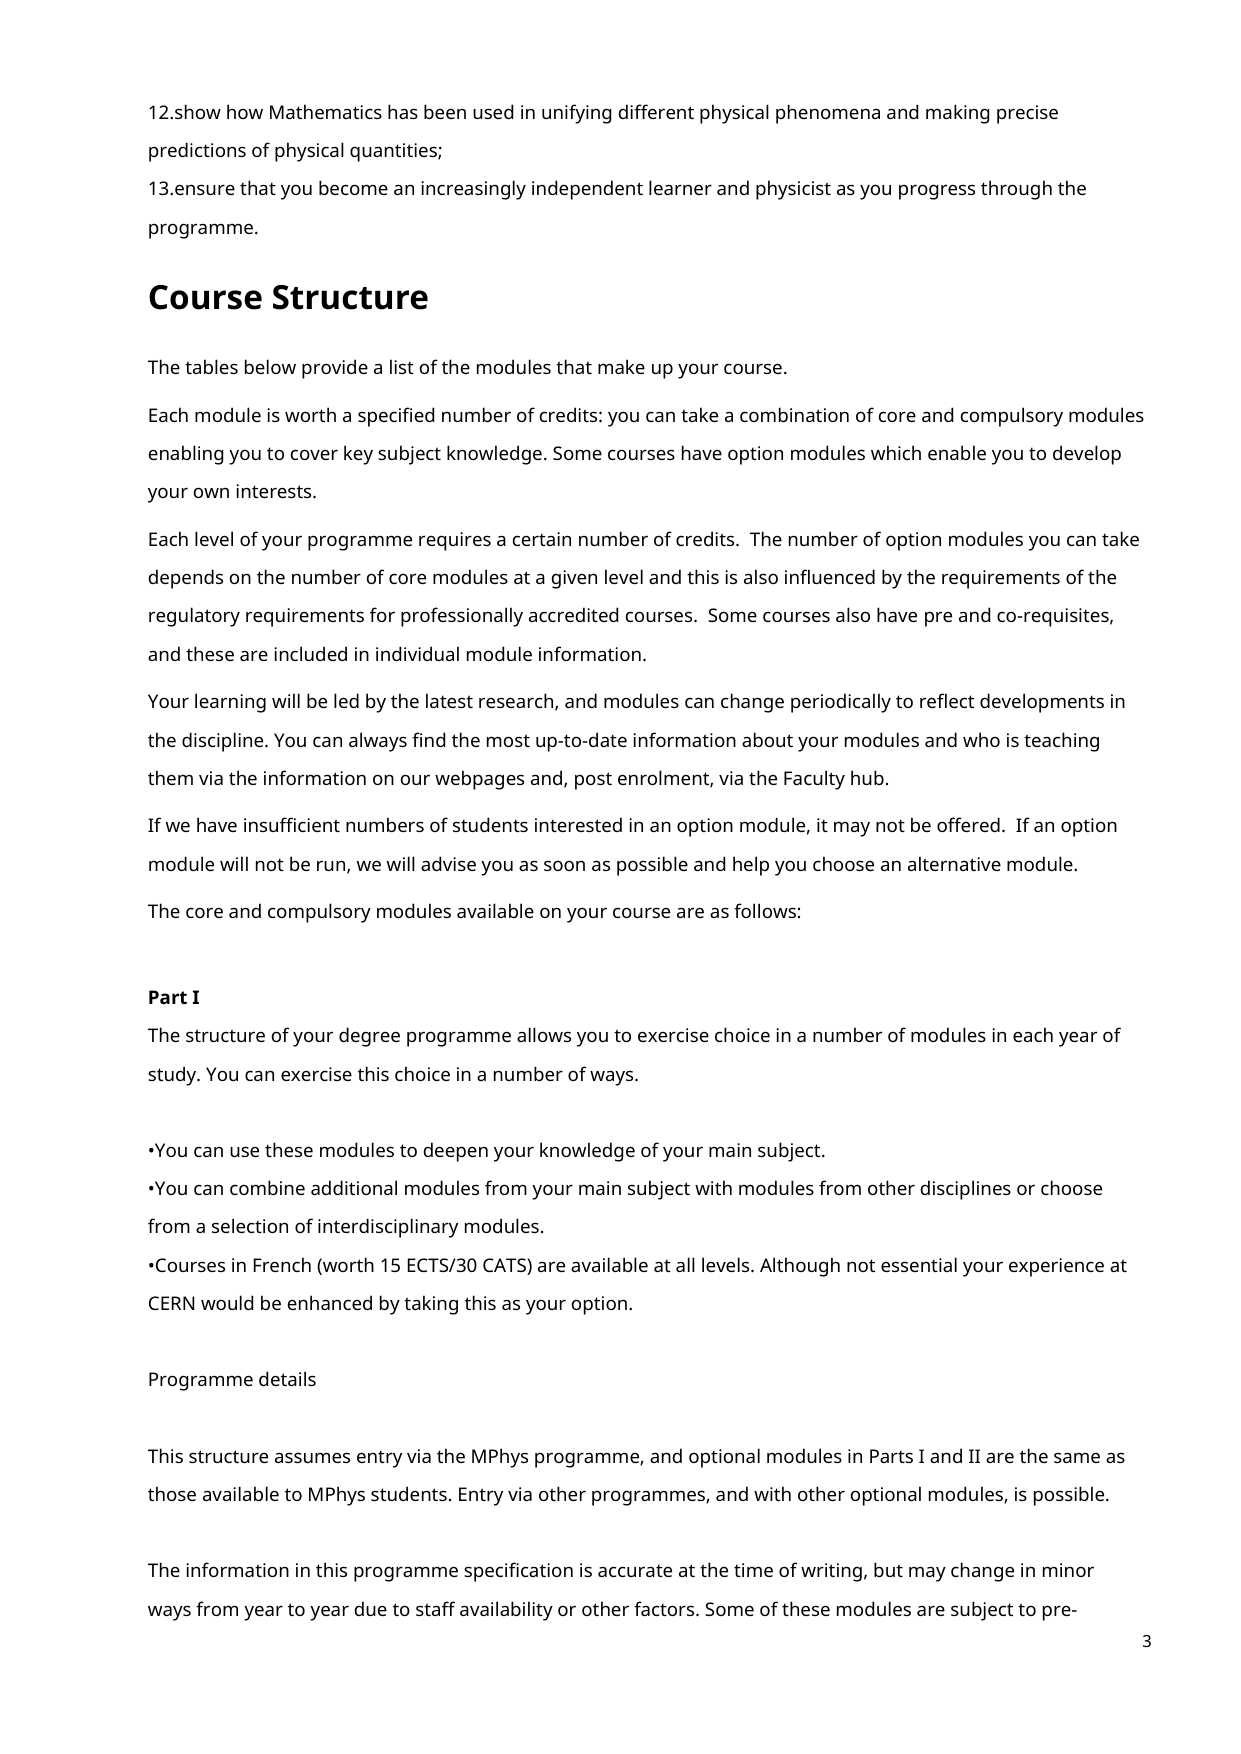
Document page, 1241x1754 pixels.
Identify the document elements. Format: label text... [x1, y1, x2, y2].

table_header Part I The structure of your degree programme allows you to exercise choice in a number of modules in each year of study. You can exercise this choice in a number of ways. •You can use these modules to deepen your knowledge of your main subject. •You can combine additional modules from your main subject with modules from other disciplines or choose from a selection of interdisciplinary modules. •Courses in French (worth 15 ECTS/30 CATS) are available at all levels. Although not essential your experience at CERN would be enhanced by taking this as your option. Programme details This structure assumes entry via the MPhys programme, and optional modules in Parts I and II are the same as those available to MPhys students. Entry via other programmes, and with other optional modules, is possible. The information in this programme specification is accurate at the time of writing, but may change in minor ways from year to year due to staff availability or other factors. Some of these modules are subject to pre- [136, 946, 1152, 1622]
text If we have insufficient numbers of students interested in an option module, it may not be offered. If an option module will not be run, we will advise you as soon as possible and help you choose an alternative module. [148, 813, 1152, 876]
subtitle Course Structure [148, 274, 1152, 319]
text The tables below provide a list of the modules that make up your course. [148, 355, 1152, 380]
text Your learning will be led by the latest research, and modules can change periodically to reflect developments in the discipline. You can always find the most up-to-date information about your modules and who is teaching them via the information on our webpages and, post enrolment, via the Faculty hub. [148, 689, 1152, 791]
text Each module is worth a specified number of credits: you can take a combination of core and compulsory modules enabling you to cover key subject knowledge. Some courses have option modules which enable you to develop your own interests. [148, 402, 1152, 504]
text Each level of your programme requires a certain number of credits. The number of option modules you can take depends on the number of core modules at a given level and this is also influenced by the requirements of the regulatory requirements for professionally accredited courses. Some courses also have pre and co-requisites, and these are included in individual module information. [148, 526, 1152, 667]
text The core and compulsory modules available on your course are as follows: [148, 898, 1152, 924]
text 12.show how Mathematics has been used in unifying different physical phenomena and making precise predictions of physical quantities; 13.ensure that you become an increasingly independent learner and physicist as you progress through the programme. [148, 99, 1152, 239]
